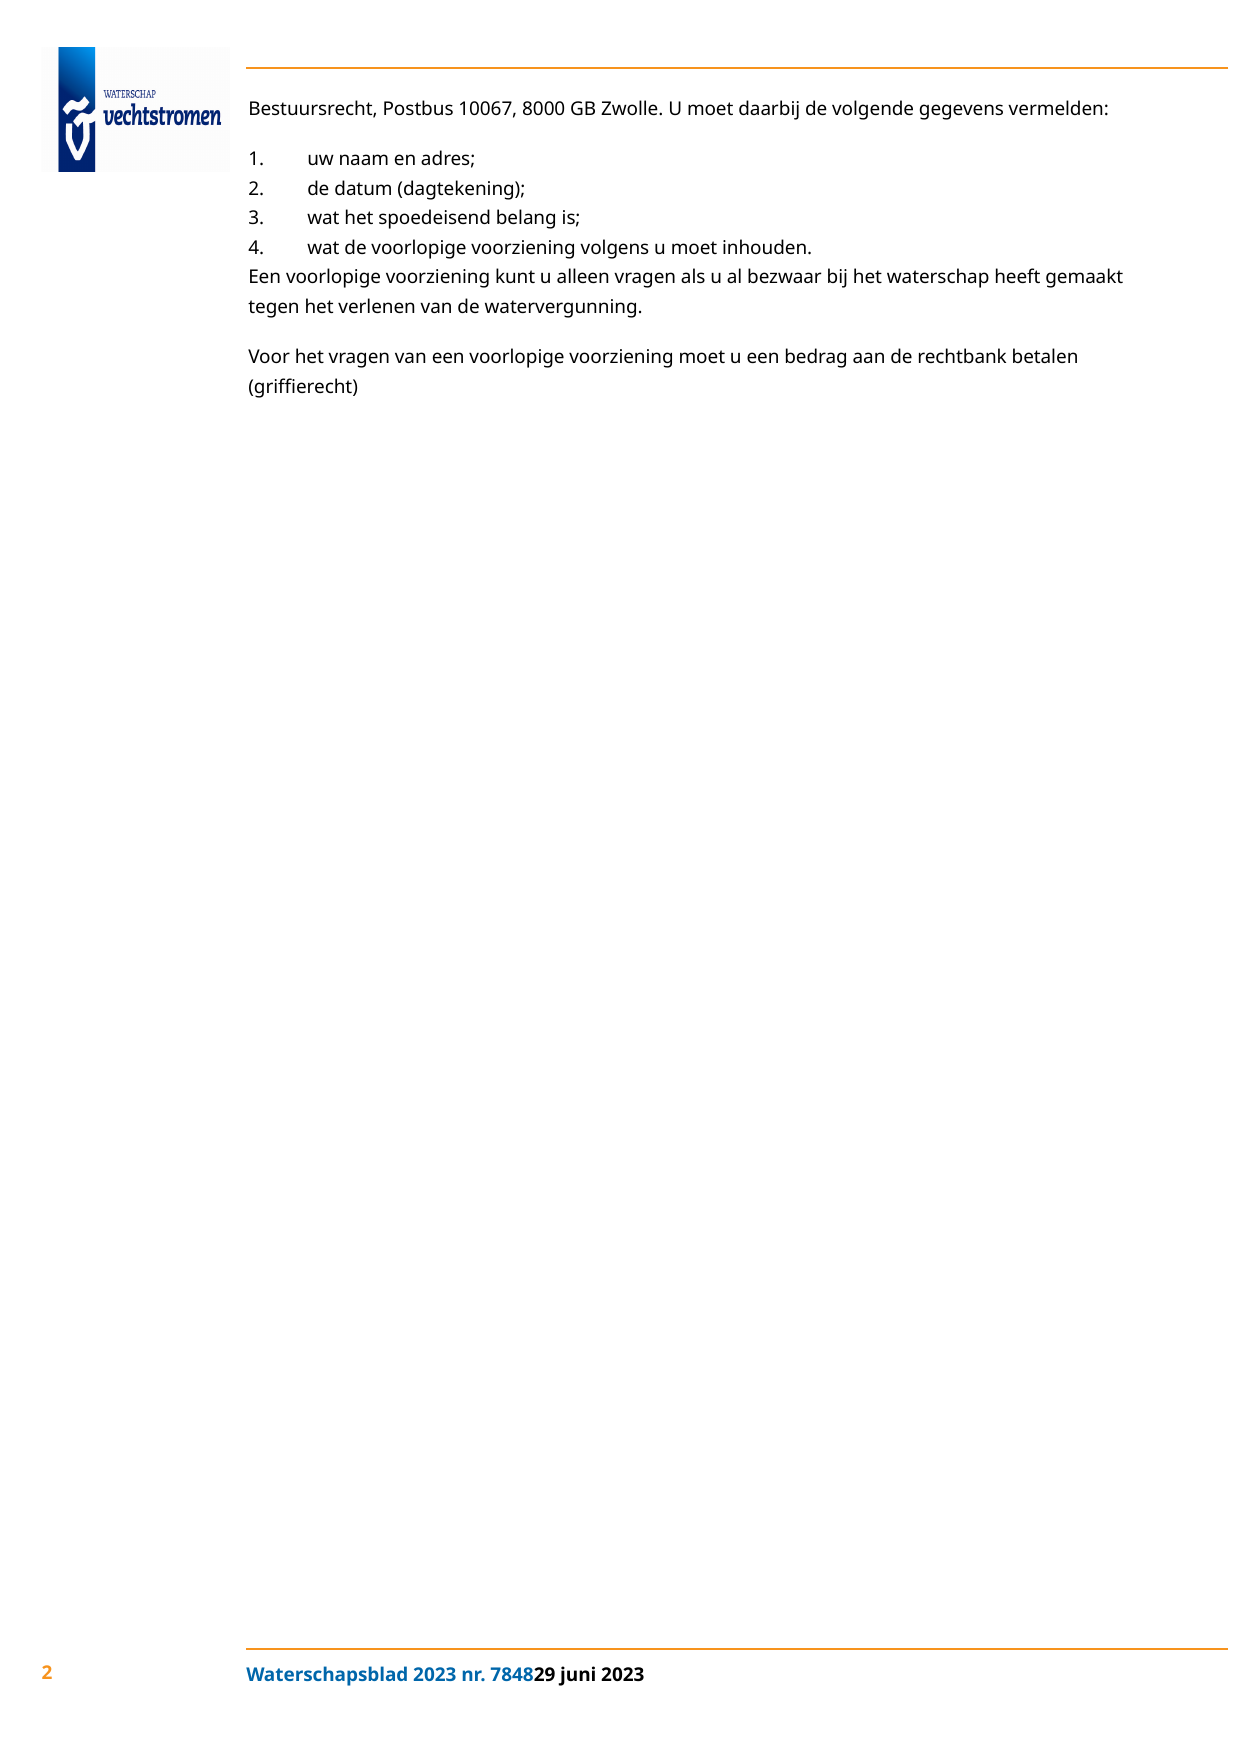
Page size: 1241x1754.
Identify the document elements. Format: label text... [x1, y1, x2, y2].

list de datum (dagtekening); [248, 175, 1152, 201]
picture [41, 47, 231, 172]
text Een voorlopige voorziening kunt u alleen vragen als u al bezwaar bij het waterschap heeft gemaakt tegen het verlenen van de watervergunning. [248, 263, 1152, 319]
list wat het spoedeisend belang is; [248, 204, 1152, 230]
list wat de voorlopige voorziening volgens u moet inhouden. [248, 234, 1152, 260]
text Voor het vragen van een voorlopige voorziening moet u een bedrag aan de rechtbank betalen (griffierecht) [248, 343, 1152, 399]
text Bestuursrecht, Postbus 10067, 8000 GB Zwolle. U moet daarbij de volgende gegevens vermelden: [248, 95, 1152, 121]
list uw naam en adres; [248, 145, 1152, 171]
